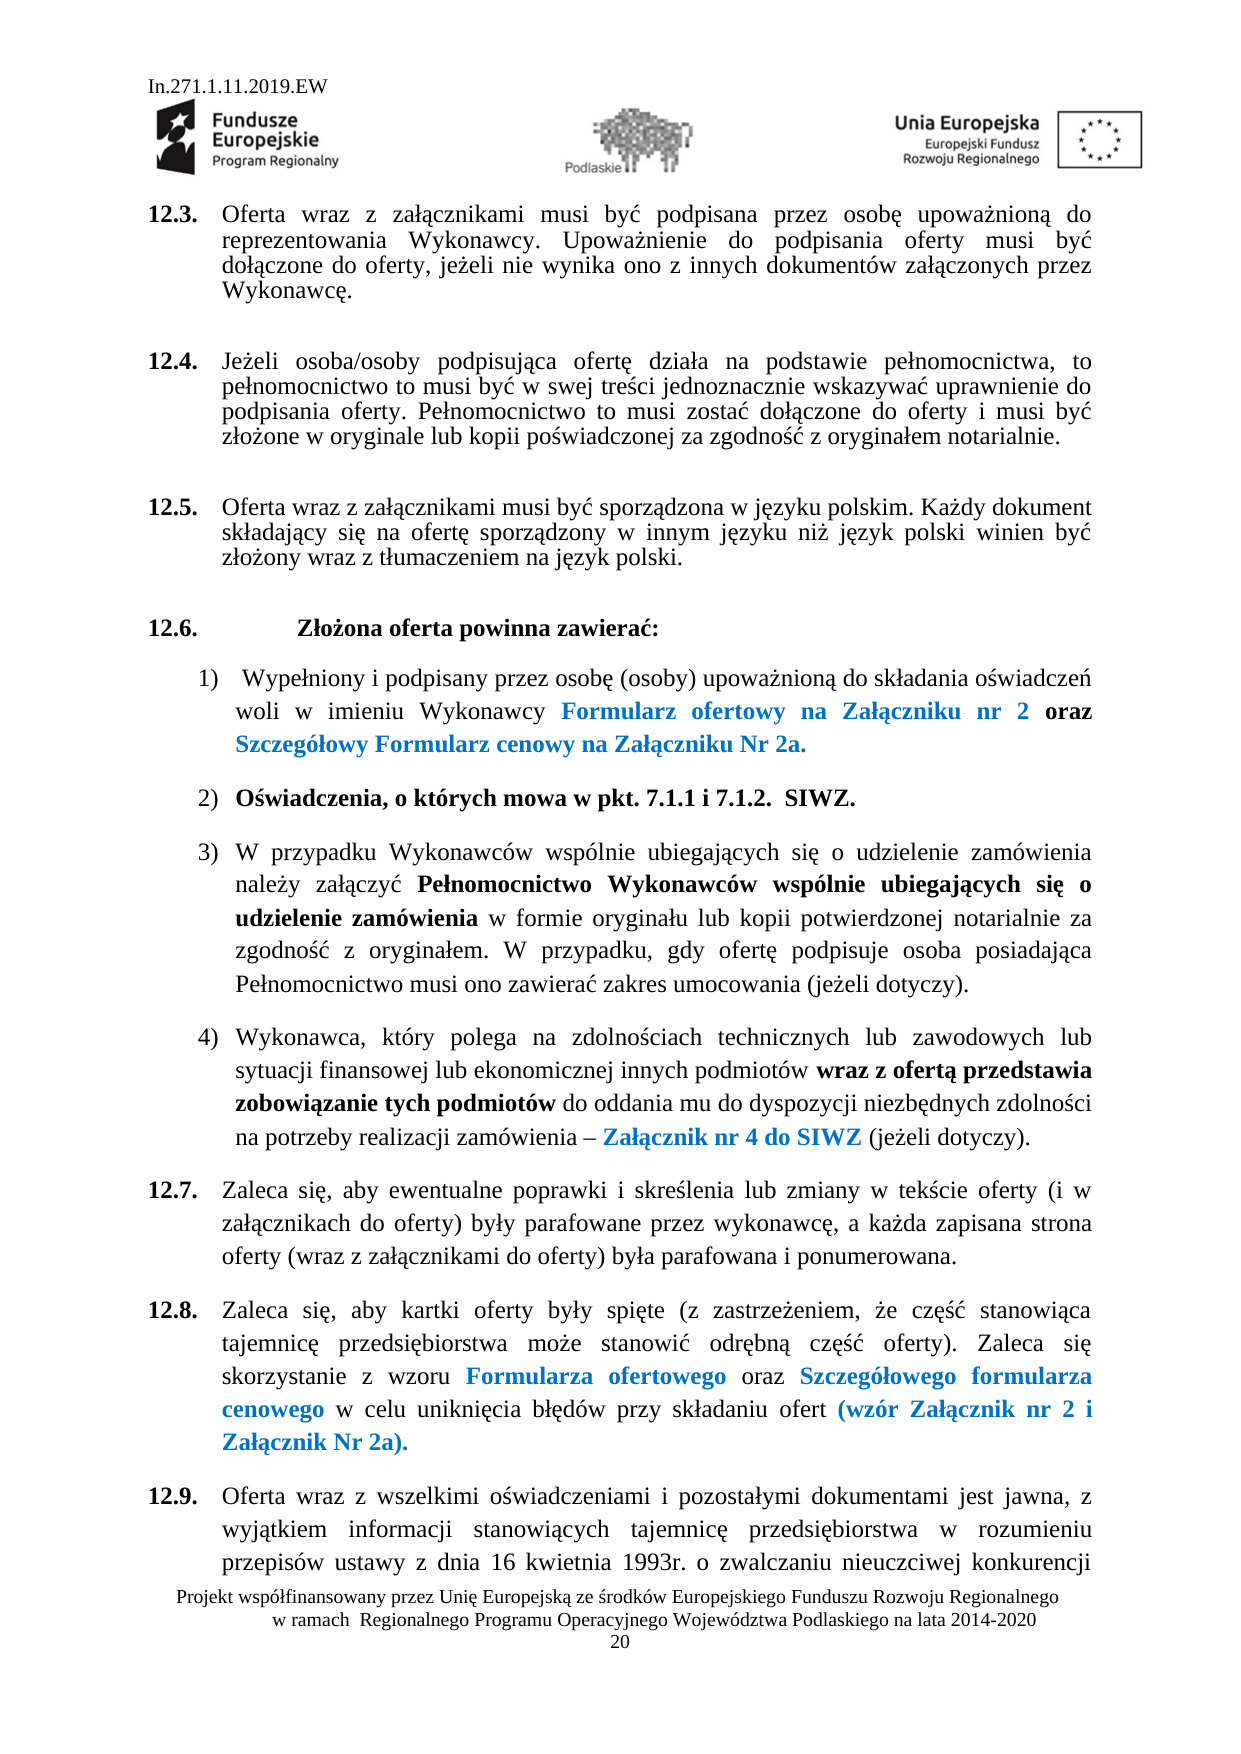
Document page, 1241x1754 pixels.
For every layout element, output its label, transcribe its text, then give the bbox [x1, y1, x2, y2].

list Zaleca się, aby kartki oferty były spięte (z zastrzeżeniem, że część stanowiąca tajemnicę przedsiębiorstwa może stanowić odrębną część oferty). Zaleca się skorzystanie z wzoru Formularza ofertowego oraz Szczegółowego formularza cenowego w celu uniknięcia błędów przy składaniu ofert (wzór Załącznik nr 2 i Załącznik Nr 2a). [148, 1295, 1092, 1456]
list Oferta wraz z załącznikami musi być podpisana przez osobę upoważnioną do reprezentowania Wykonawcy. Upoważnienie do podpisania oferty musi być dołączone do oferty, jeżeli nie wynika ono z innych dokumentów załączonych przez Wykonawcę. [148, 203, 1092, 328]
list Oferta wraz z załącznikami musi być sporządzona w języku polskim. Każdy dokument składający się na ofertę sporządzony w innym języku niż język polski winien być złożony wraz z tłumaczeniem na język polski. [148, 496, 1092, 571]
list Zaleca się, aby ewentualne poprawki i skreślenia lub zmiany w tekście oferty (i w załącznikach do oferty) były parafowane przez wykonawcę, a każda zapisana strona oferty (wraz z załącznikami do oferty) była parafowana i ponumerowana. [148, 1175, 1092, 1270]
list Oferta wraz z wszelkimi oświadczeniami i pozostałymi dokumentami jest jawna, z wyjątkiem informacji stanowiących tajemnicę przedsiębiorstwa w rozumieniu przepisów ustawy z dnia 16 kwietnia 1993r. o zwalczaniu nieuczciwej konkurencji [148, 1481, 1092, 1576]
list W przypadku Wykonawców wspólnie ubiegających się o udzielenie zamówienia należy załączyć Pełnomocnictwo Wykonawców wspólnie ubiegających się o udzielenie zamówienia w formie oryginału lub kopii potwierdzonej notarialnie za zgodność z oryginałem. W przypadku, gdy ofertę podpisuje osoba posiadająca Pełnomocnictwo musi ono zawierać zakres umocowania (jeżeli dotyczy). [198, 837, 1092, 997]
list Jeżeli osoba/osoby podpisująca ofertę działa na podstawie pełnomocnictwa, to pełnomocnictwo to musi być w swej treści jednoznacznie wskazywać uprawnienie do podpisania oferty. Pełnomocnictwo to musi zostać dołączone do oferty i musi być złożone w oryginale lub kopii poświadczonej za zgodność z oryginałem notarialnie. [148, 349, 1092, 450]
list Złożona oferta powinna zawierać: [148, 617, 1092, 642]
list Wypełniony i podpisany przez osobę (osoby) upoważnioną do składania oświadczeń woli w imieniu Wykonawcy Formularz ofertowy na Załączniku nr 2 oraz Szczegółowy Formularz cenowy na Załączniku Nr 2a. [198, 663, 1092, 758]
list Wykonawca, który polega na zdolnościach technicznych lub zawodowych lub sytuacji finansowej lub ekonomicznej innych podmiotów wraz z ofertą przedstawia zobowiązanie tych podmiotów do oddania mu do dyspozycji niezbędnych zdolności na potrzeby realizacji zamówienia – Załącznik nr 4 do SIWZ (jeżeli dotyczy). [198, 1022, 1092, 1150]
list Oświadczenia, o których mowa w pkt. 7.1.1 i 7.1.2. SIWZ. [198, 783, 1092, 811]
